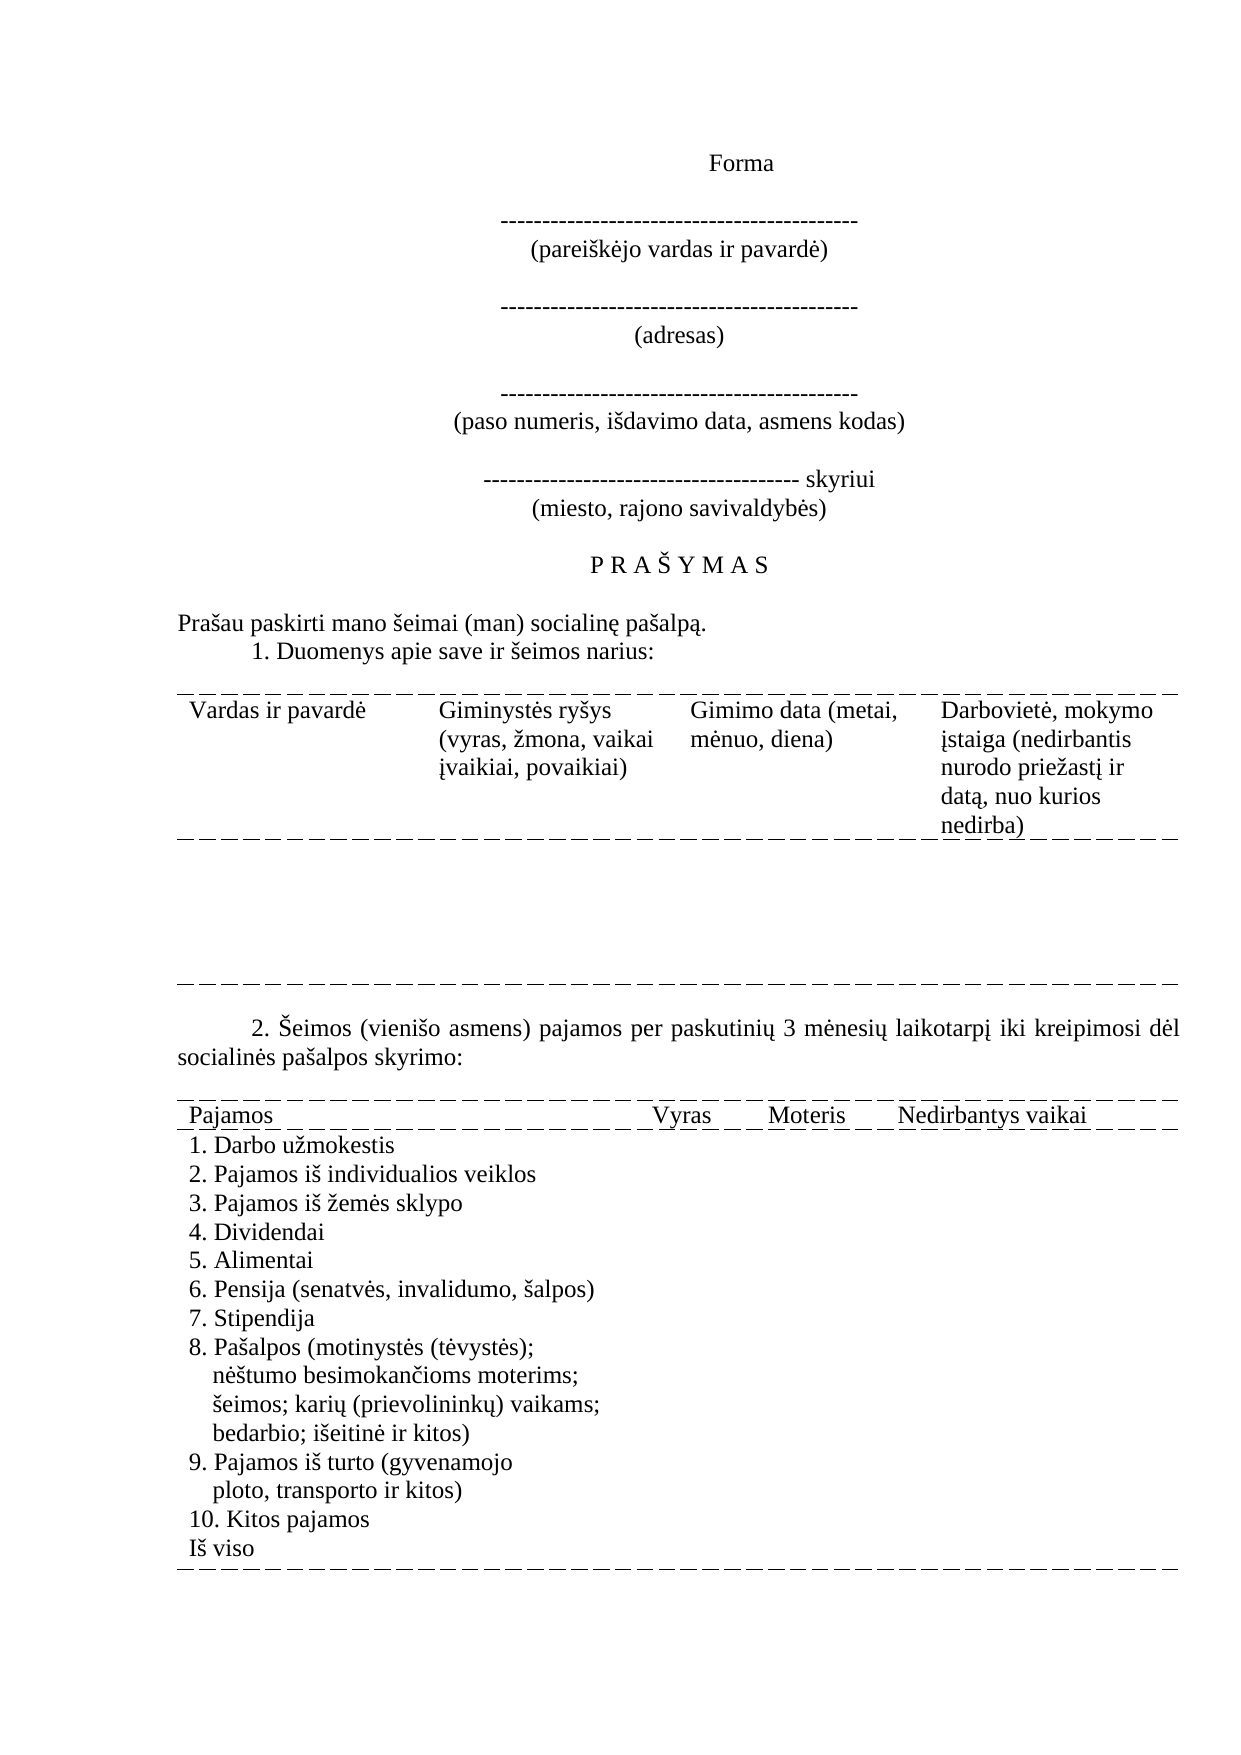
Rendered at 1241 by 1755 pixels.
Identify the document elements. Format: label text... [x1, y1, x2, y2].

text (paso numeris, išdavimo data, asmens kodas) [177, 406, 1181, 435]
text PRAŠYMAS [177, 550, 1181, 579]
text ------------------------------------------- [177, 378, 1181, 406]
table_header Moteris [757, 1100, 886, 1129]
text ------------------------------------------- [177, 205, 1181, 234]
table_header Pajamos [177, 1100, 640, 1129]
text 2. Šeimos (vienišo asmens) pajamos per paskutinių 3 mėnesių laikotarpį iki kreipimosi dėl socialinės pašalpos skyrimo: [177, 1013, 1181, 1071]
table_header Nedirbantys vaikai [886, 1100, 1181, 1129]
table_cell 1. Darbo užmokestis 2. Pajamos iš individualios veiklos 3. Pajamos iš žemės sklypo 4. Dividendai 5. Alimentai 6. Pensija (senatvės, invalidumo, šalpos) 7. Stipendija 8. Pašalpos (motinystės (tėvystės); nėštumo besimokančioms moterims; šeimos; karių (prievolininkų) vaikams; bedarbio; išeitinė ir kitos) 9. Pajamos iš turto (gyvenamojo ploto, transporto ir kitos) 10. Kitos pajamos Iš viso [177, 1129, 1181, 1569]
table_header Giminystės ryšys (vyras, žmona, vaikai įvaikiai, povaikiai) [427, 694, 679, 839]
text -------------------------------------- skyriui [177, 464, 1181, 493]
table_cell [427, 839, 679, 983]
table_header Darbovietė, mokymo įstaiga (nedirbantis nurodo priežastį ir datą, nuo kurios nedirba) [929, 694, 1181, 839]
table_cell [929, 839, 1181, 983]
text (pareiškėjo vardas ir pavardė) [177, 234, 1181, 263]
table_header Gimimo data (metai, mėnuo, diena) [679, 694, 929, 839]
text (miesto, rajono savivaldybės) [177, 493, 1181, 521]
table_header Vardas ir pavardė [177, 694, 427, 839]
table_cell [177, 839, 427, 983]
table_cell [679, 839, 929, 983]
text ------------------------------------------- [177, 291, 1181, 320]
table_header Vyras [640, 1100, 757, 1129]
text (adresas) [177, 320, 1181, 349]
text 1. Duomenys apie save ir šeimos narius: [177, 636, 1181, 665]
text Prašau paskirti mano šeimai (man) socialinę pašalpą. [177, 608, 1181, 636]
text Forma [177, 148, 1181, 176]
